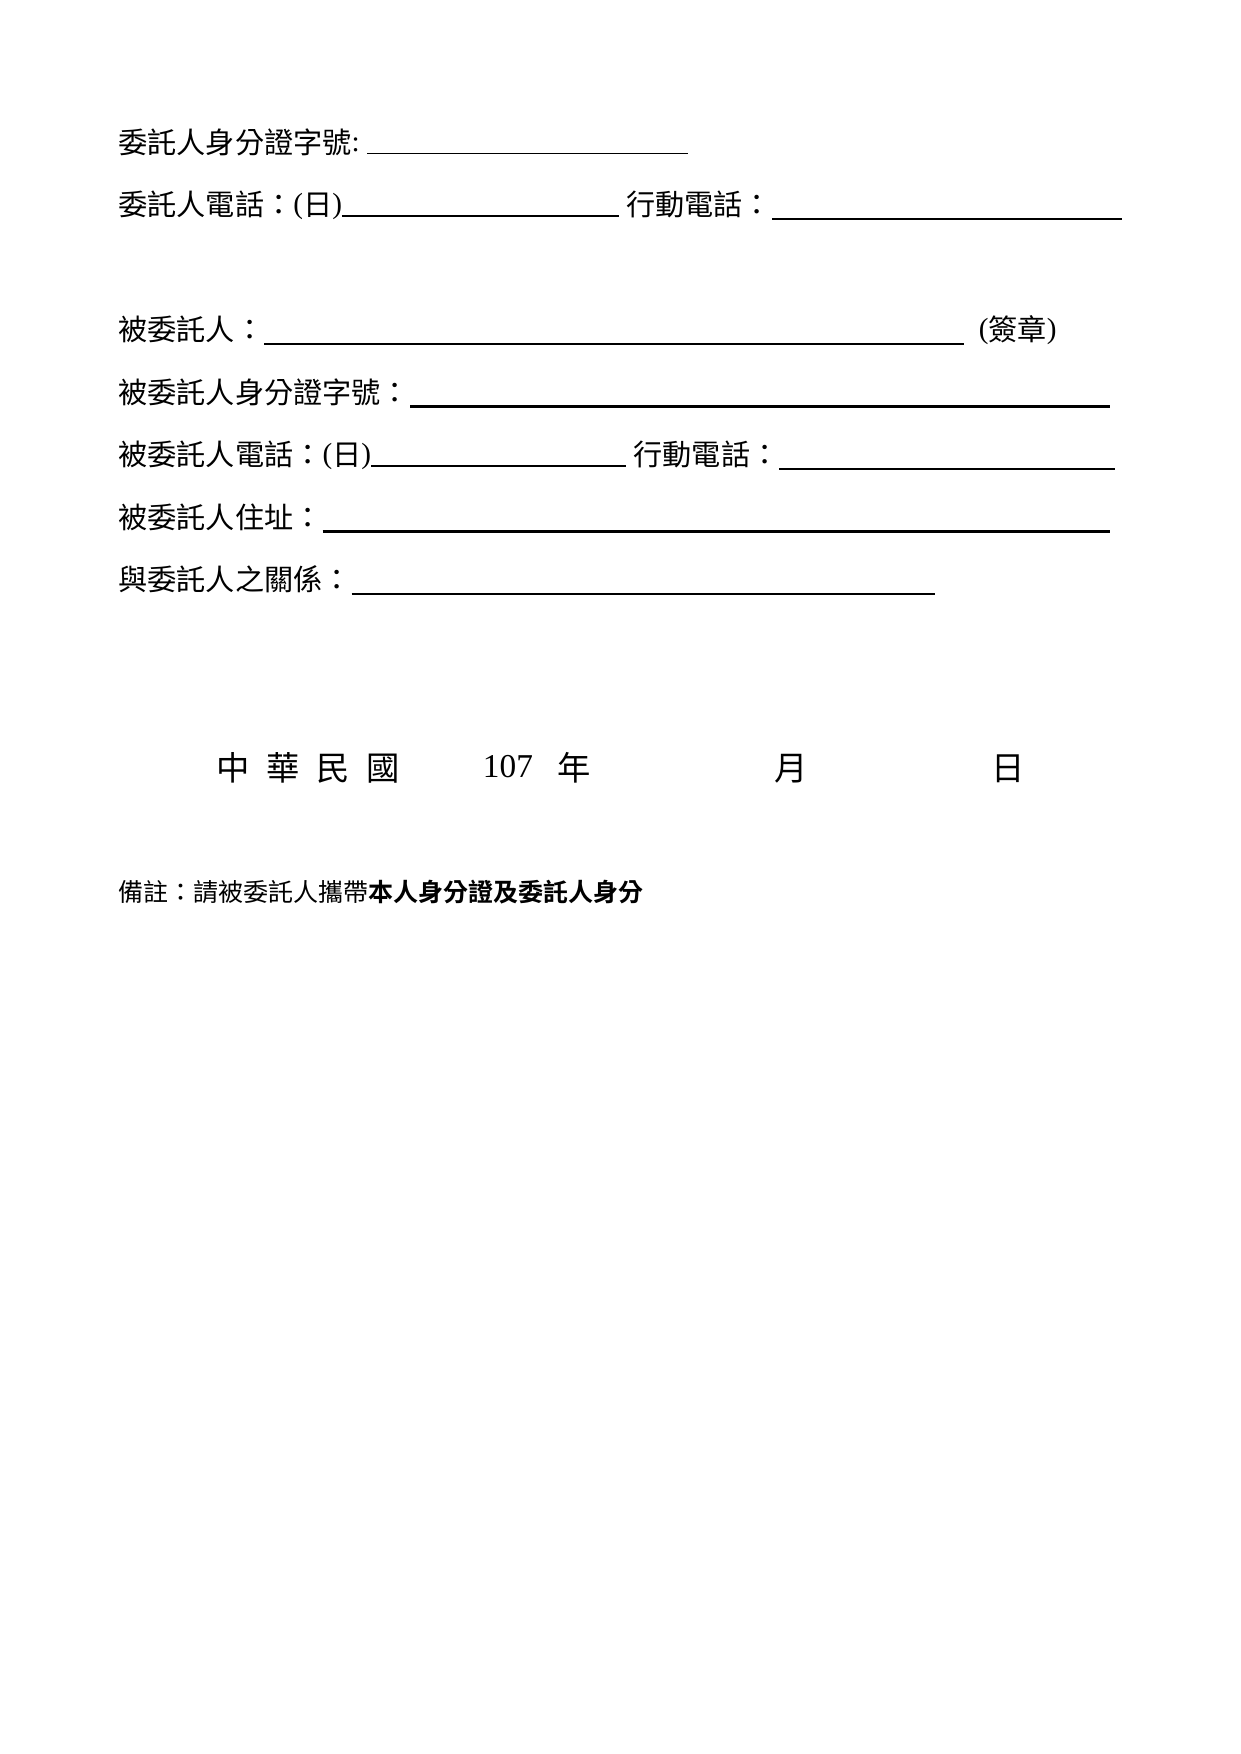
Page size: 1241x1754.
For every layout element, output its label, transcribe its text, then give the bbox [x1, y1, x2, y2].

text 被委託人電話：(日) 行動電話： [118, 411, 1122, 474]
text 與委託人之關係： [118, 536, 1122, 599]
text 被委託人住址： [118, 474, 1122, 536]
text 委託人電話：(日) 行動電話： [118, 161, 1122, 224]
text 被委託人身分證字號： [118, 349, 1122, 411]
text 被委託人： (簽章) [118, 286, 1122, 349]
text 備註：請被委託人攜帶本人身分證及委託人身分 [118, 849, 1122, 911]
text 委託人身分證字號: [118, 99, 1122, 161]
text 中 華 民 國 107 年 月 日 [118, 724, 1122, 786]
